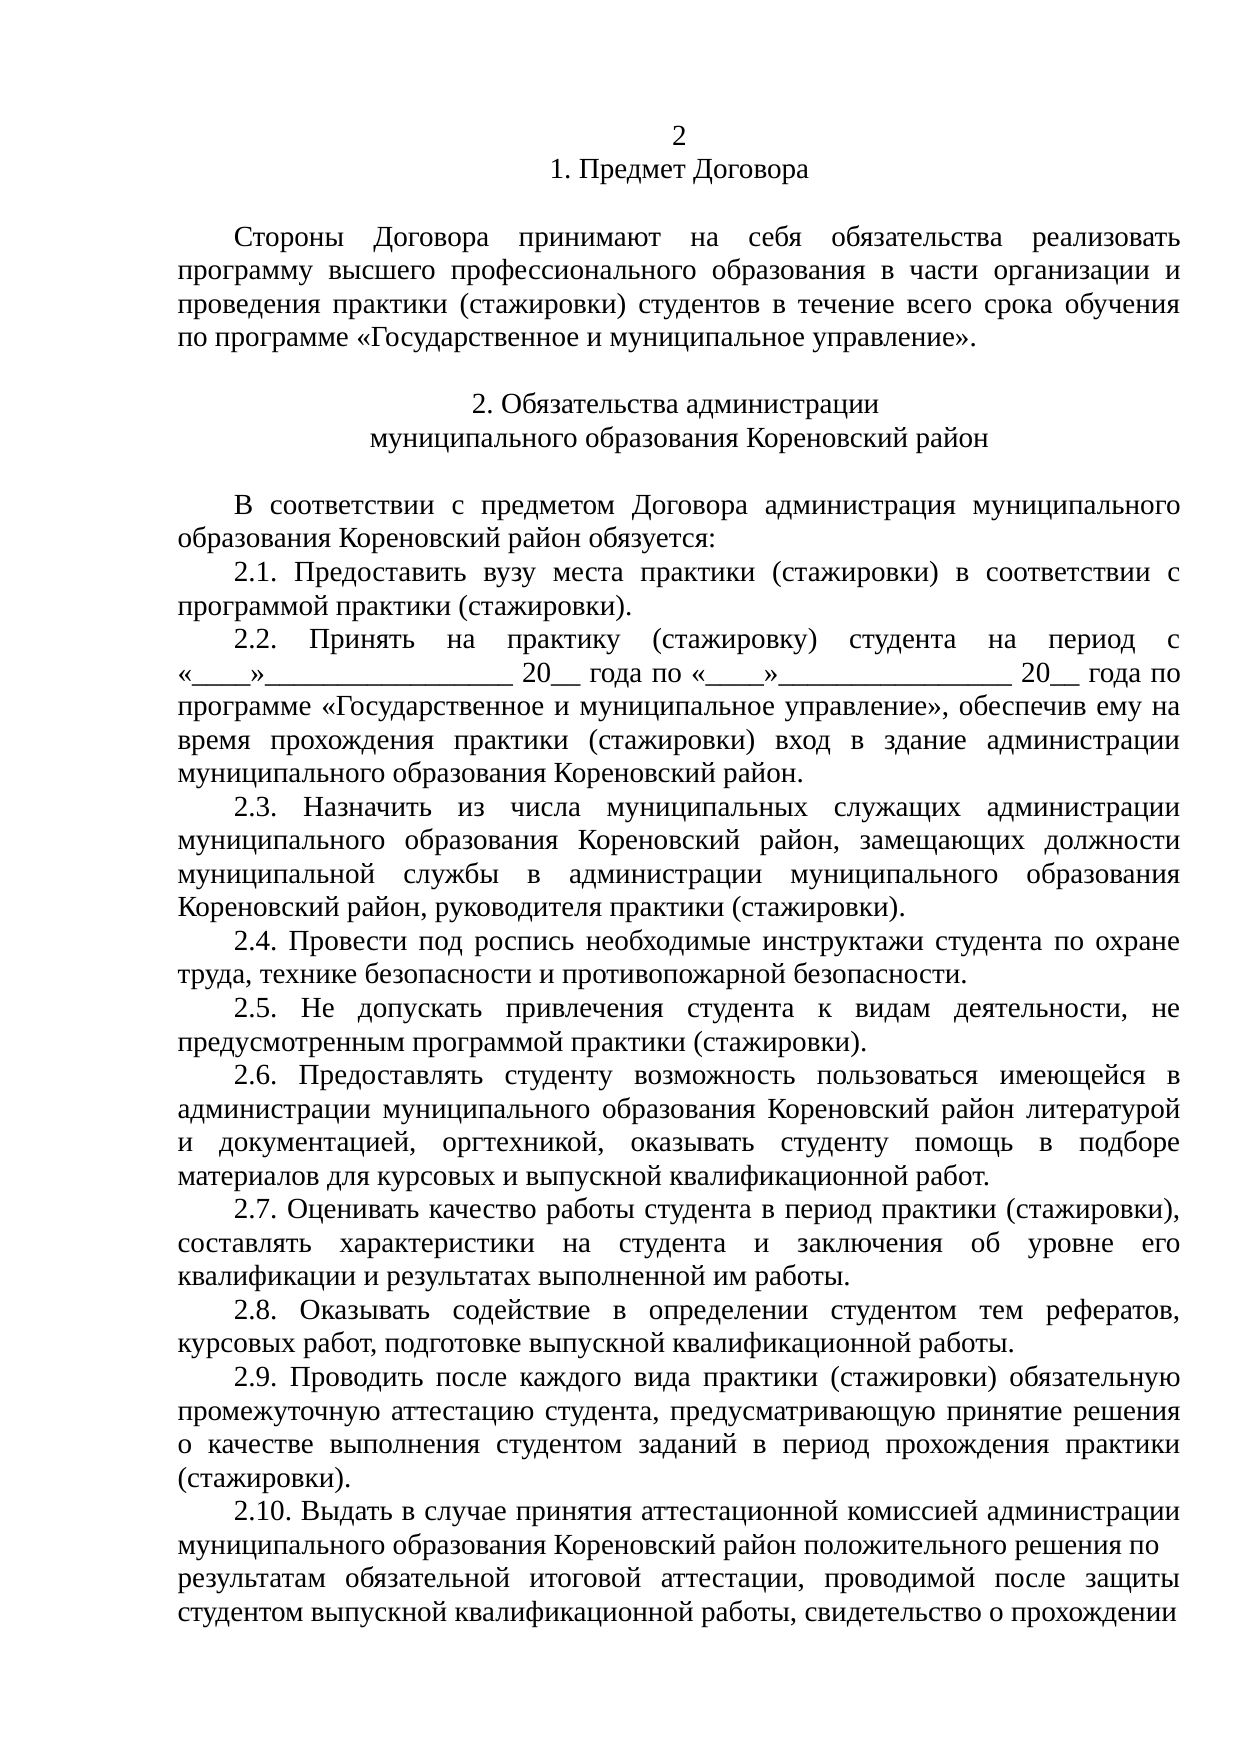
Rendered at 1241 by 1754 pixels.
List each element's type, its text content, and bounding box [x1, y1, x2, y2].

text 2.4. Провести под роспись необходимые инструктажи студента по охране труда, технике безопасности и противопожарной безопасности. [177, 923, 1181, 990]
text В соответствии с предметом Договора администрация муниципального образования Кореновский район обязуется: [177, 487, 1181, 554]
text 2.3. Назначить из числа муниципальных служащих администрации муниципального образования Кореновский район, замещающих должности муниципальной службы в администрации муниципального образования Кореновский район, руководителя практики (стажировки). [177, 789, 1181, 923]
text Стороны Договора принимают на себя обязательства реализовать программу высшего профессионального образования в части организации и проведения практики (стажировки) студентов в течение всего срока обучения по программе «Государственное и муниципальное управление». [177, 219, 1181, 353]
text результатам обязательной итоговой аттестации, проводимой после защиты студентом выпускной квалификационной работы, свидетельство о прохождении [177, 1560, 1181, 1627]
text 2.8. Оказывать содействие в определении студентом тем рефератов, курсовых работ, подготовке выпускной квалификационной работы. [177, 1292, 1181, 1359]
text 2.2. Принять на практику (стажировку) студента на период с «____»_________________ 20__ года по «____»________________ 20__ года по программе «Государственное и муниципальное управление», обеспечив ему на время прохождения практики (стажировки) вход в здание администрации муниципального образования Кореновский район. [177, 621, 1181, 789]
text 2.7. Оценивать качество работы студента в период практики (стажировки), составлять характеристики на студента и заключения об уровне его квалификации и результатах выполненной им работы. [177, 1191, 1181, 1292]
text 2.6. Предоставлять студенту возможность пользоваться имеющейся в администрации муниципального образования Кореновский район литературой и документацией, оргтехникой, оказывать студенту помощь в подборе материалов для курсовых и выпускной квалификационной работ. [177, 1057, 1181, 1191]
text 1. Предмет Договора [177, 152, 1181, 185]
text 2.1. Предоставить вузу места практики (стажировки) в соответствии с программой практики (стажировки). [177, 554, 1181, 621]
text 2.5. Не допускать привлечения студента к видам деятельности, не предусмотренным программой практики (стажировки). [177, 990, 1181, 1057]
text 2.9. Проводить после каждого вида практики (стажировки) обязательную промежуточную аттестацию студента, предусматривающую принятие решения о качестве выполнения студентом заданий в период прохождения практики (стажировки). [177, 1359, 1181, 1493]
text муниципального образования Кореновский район [177, 420, 1181, 453]
text 2. Обязательства администрации [177, 386, 1181, 420]
text 2.10. Выдать в случае принятия аттестационной комиссией администрации муниципального образования Кореновский район положительного решения по [177, 1493, 1181, 1560]
text 2 [177, 118, 1181, 152]
